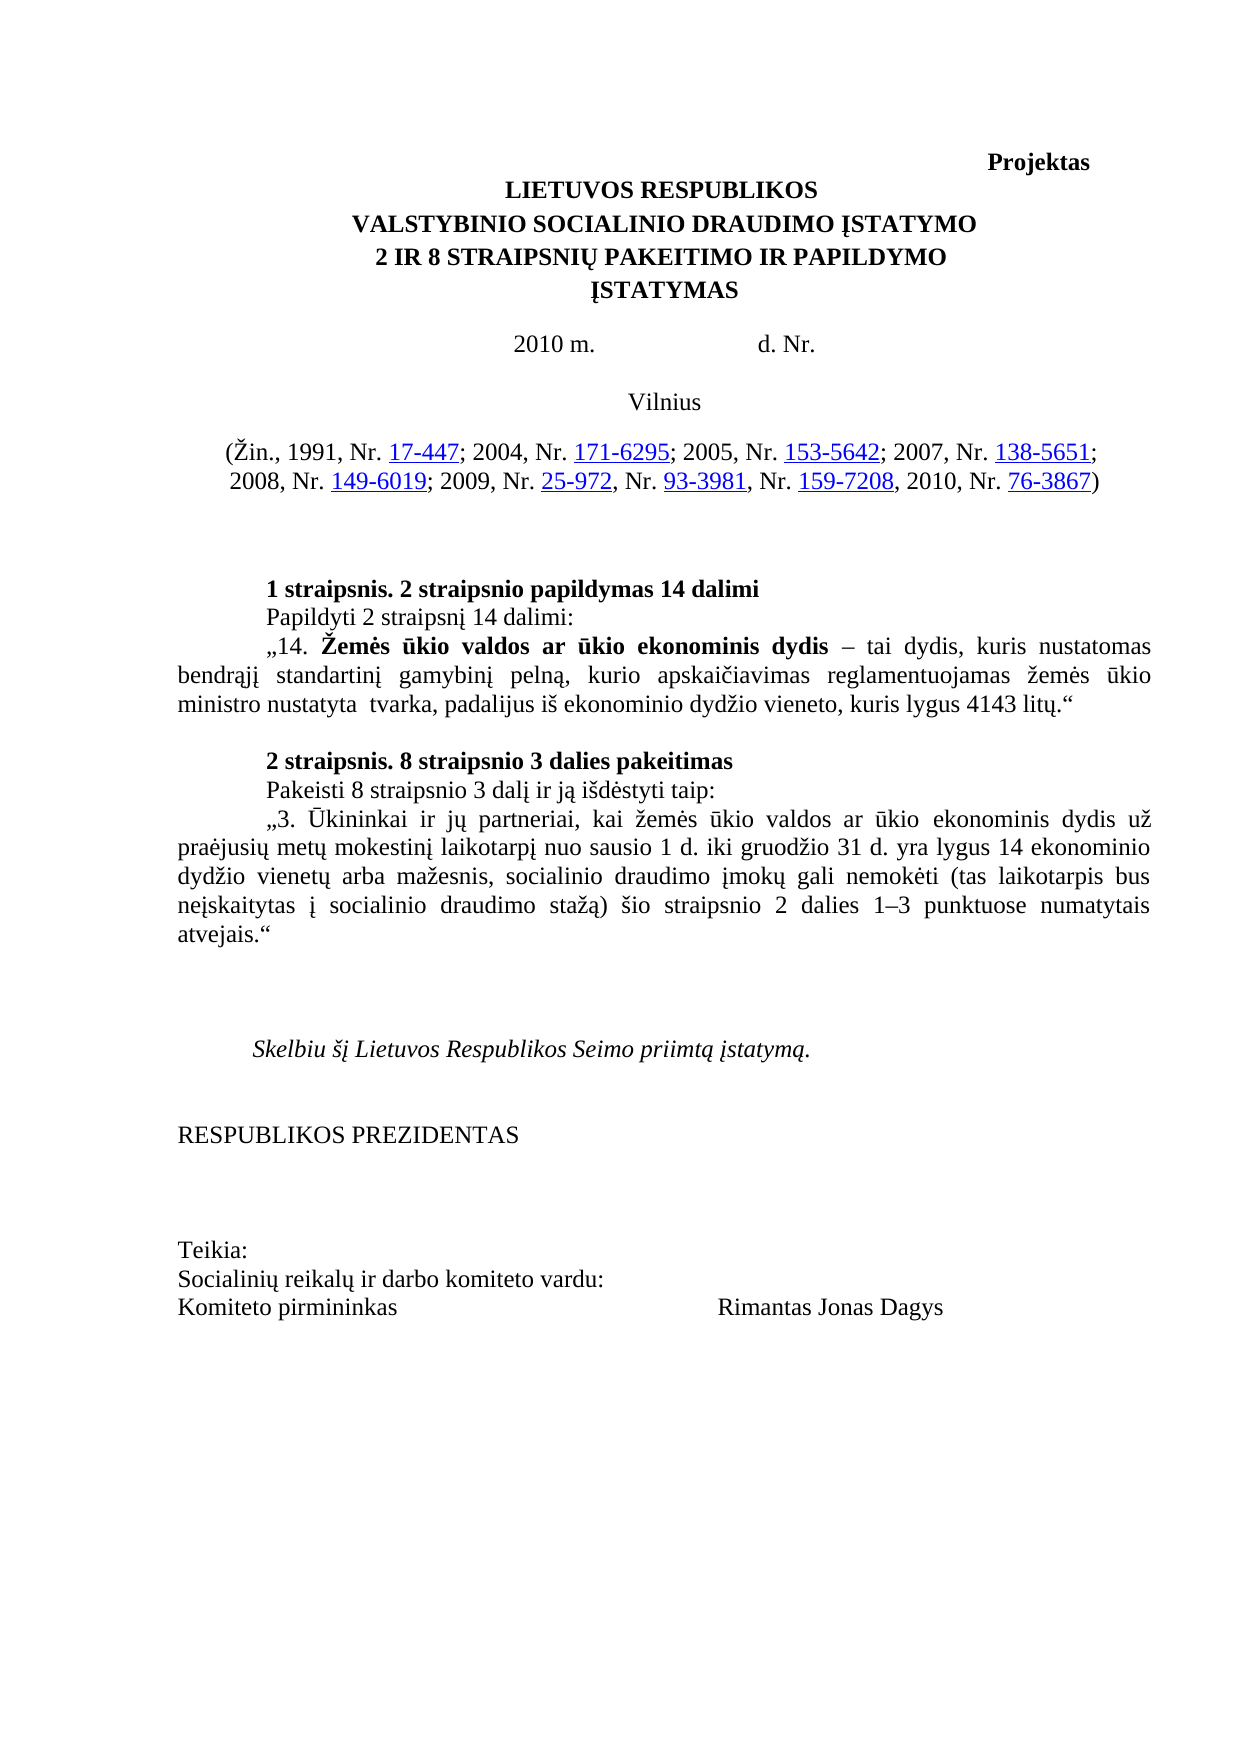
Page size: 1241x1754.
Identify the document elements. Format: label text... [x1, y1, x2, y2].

text (Žin., 1991, Nr. 17-447; 2004, Nr. 171-6295; 2005, Nr. 153-5642; 2007, Nr. 138-5651; 2008, Nr. 149-6019; 2009, Nr. 25-972, Nr. 93-3981, Nr. 159-7208, 2010, Nr. 76-3867) [177, 437, 1152, 494]
text 2 straipsnis. 8 straipsnio 3 dalies pakeitimas [177, 746, 1152, 775]
text Papildyti 2 straipsnį 14 dalimi: [177, 602, 1152, 631]
text Vilnius [177, 387, 1152, 416]
text Teikia: [177, 1235, 1152, 1264]
text „14. Žemės ūkio valdos ar ūkio ekonominis dydis – tai dydis, kuris nustatomas bendrąjį standartinį gamybinį pelną, kurio apskaičiavimas reglamentuojamas žemės ūkio ministro nustatyta tvarka, padalijus iš ekonominio dydžio vieneto, kuris lygus 4143 litų.“ [177, 631, 1152, 717]
text 2010 m. d. Nr. [177, 329, 1152, 358]
text RESPUBLIKOS PREZIDENTAS [177, 1120, 1152, 1149]
text LIETUVOS RESPUBLIKOS VALSTYBINIO SOCIALINIO DRAUDIMO ĮSTATYMO 2 IR 8 STRAIPSNIŲ PAKEITIMO IR PAPILDYMO ĮSTATYMAS [177, 176, 1152, 303]
text Skelbiu šį Lietuvos Respublikos Seimo priimtą įstatymą. [177, 1034, 1152, 1062]
text „3. Ūkininkai ir jų partneriai, kai žemės ūkio valdos ar ūkio ekonominis dydis už praėjusių metų mokestinį laikotarpį nuo sausio 1 d. iki gruodžio 31 d. yra lygus 14 ekonominio dydžio vienetų arba mažesnis, socialinio draudimo įmokų gali nemokėti (tas laikotarpis bus neįskaitytas į socialinio draudimo stažą) šio straipsnio 2 dalies 1–3 punktuose numatytais atvejais.“ [177, 804, 1152, 947]
text Projektas [987, 147, 1152, 176]
text Socialinių reikalų ir darbo komiteto vardu: [177, 1264, 1152, 1292]
text 1 straipsnis. 2 straipsnio papildymas 14 dalimi [177, 574, 1152, 602]
text Komiteto pirmininkas Rimantas Jonas Dagys [177, 1292, 1152, 1321]
text Pakeisti 8 straipsnio 3 dalį ir ją išdėstyti taip: [177, 775, 1152, 804]
